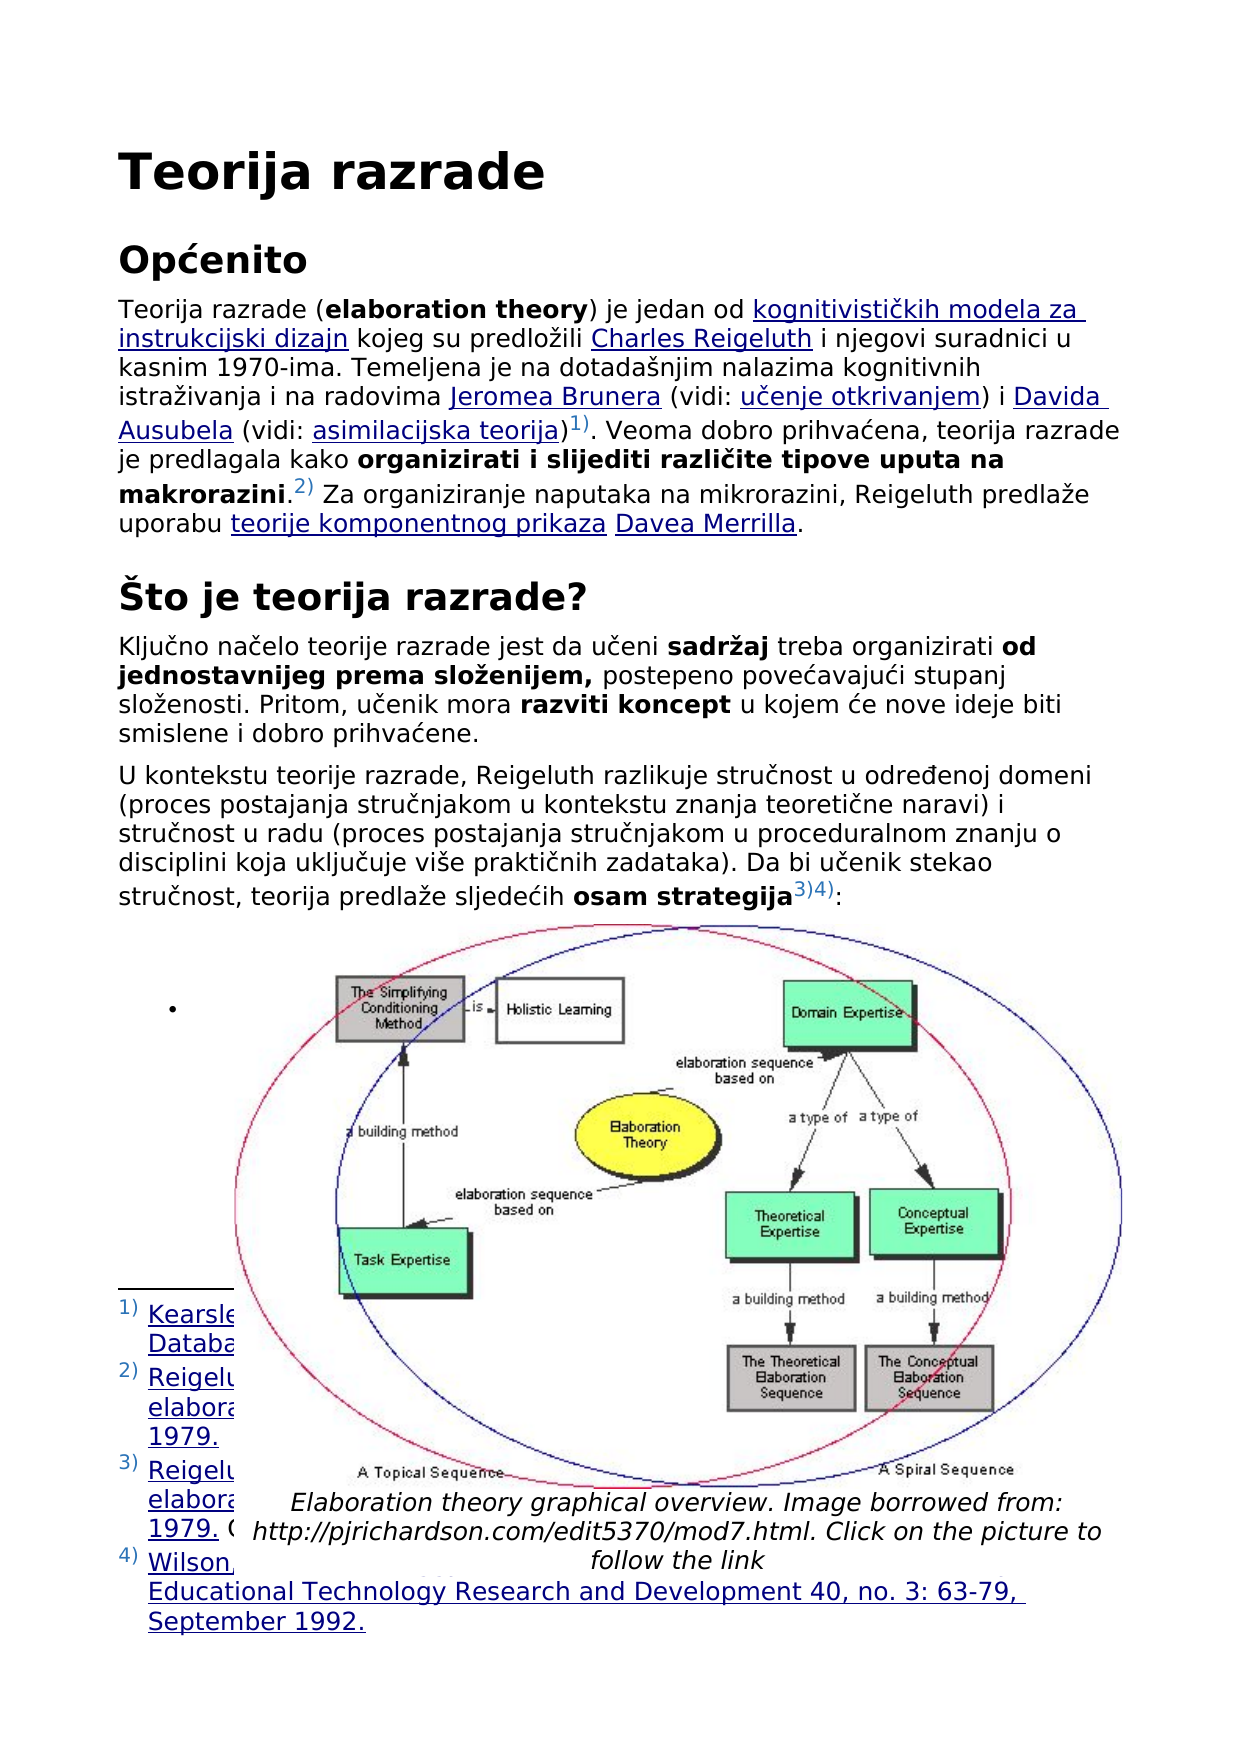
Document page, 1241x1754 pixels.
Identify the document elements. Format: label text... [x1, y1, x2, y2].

text Ključno načelo teorije razrade jest da učeni sadržaj treba organizirati od jednostavnijeg prema složenijem, postepeno povećavajući stupanj složenosti. Pritom, učenik mora razviti koncept u kojem će nove ideje biti smislene i dobro prihvaćene. [118, 632, 1122, 748]
picture [234, 924, 1123, 1489]
subtitle Što je teorija razrade? [118, 576, 1122, 619]
subtitle Općenito [118, 239, 1122, 282]
text Wilson, Brent, and Peggy Cole. A critical review of elaboration theory. Educational Technology Research and Development 40, no. 3: 63-79, September 1992. [118, 1543, 1122, 1636]
text Reigeluth, Charles M. In search of a better way to organize instruction: The elaboration theory. Journal of Instructional Development 2, no. 3 : 8-15, 1979. Cited by Ho, Wenyi. Reigeluth’s Elaboration Theory. [118, 1451, 234, 1543]
text Reigeluth, Charles M. In search of a better way to organize instruction: The elaboration theory. Journal of Instructional Development 2, no. 3 : 8-15, 1979. [118, 1359, 234, 1451]
text Elaboration theory graphical overview. Image borrowed from: http://pjrichardson.com/edit5370/mod7.html. Click on the picture to follow the link [234, 1489, 1122, 1576]
text Teorija razrade (elaboration theory) je jedan od kognitivističkih modela za instrukcijski dizajn kojeg su predložili Charles Reigeluth i njegovi suradnici u kasnim 1970-ima. Temeljena je na dotadašnjim nalazima kognitivnih istraživanja i na radovima Jeromea Brunera (vidi: učenje otkrivanjem) i Davida Ausubela (vidi: asimilacijska teorija). Veoma dobro prihvaćena, teorija razrade je predlagala kako organizirati i slijediti različite tipove uputa na makrorazini. Za organiziranje naputaka na mikrorazini, Reigeluth predlaže uporabu teorije komponentnog prikaza Davea Merrilla. [118, 295, 1122, 538]
subtitle Teorija razrade [118, 143, 1122, 201]
text U kontekstu teorije razrade, Reigeluth razlikuje stručnost u određenoj domeni (proces postajanja stručnjakom u kontekstu znanja teoretične naravi) i stručnost u radu (proces postajanja stručnjakom u proceduralnom znanju o disciplini koja uključuje više praktičnih zadataka). Da bi učenik stekao stručnost, teorija predlaže sljedećih osam strategija: [118, 761, 1122, 912]
text Kearsley, Greg. Elaboration Theory (C. Reigeluth). The Theory Into Practice Database. [118, 1295, 234, 1359]
